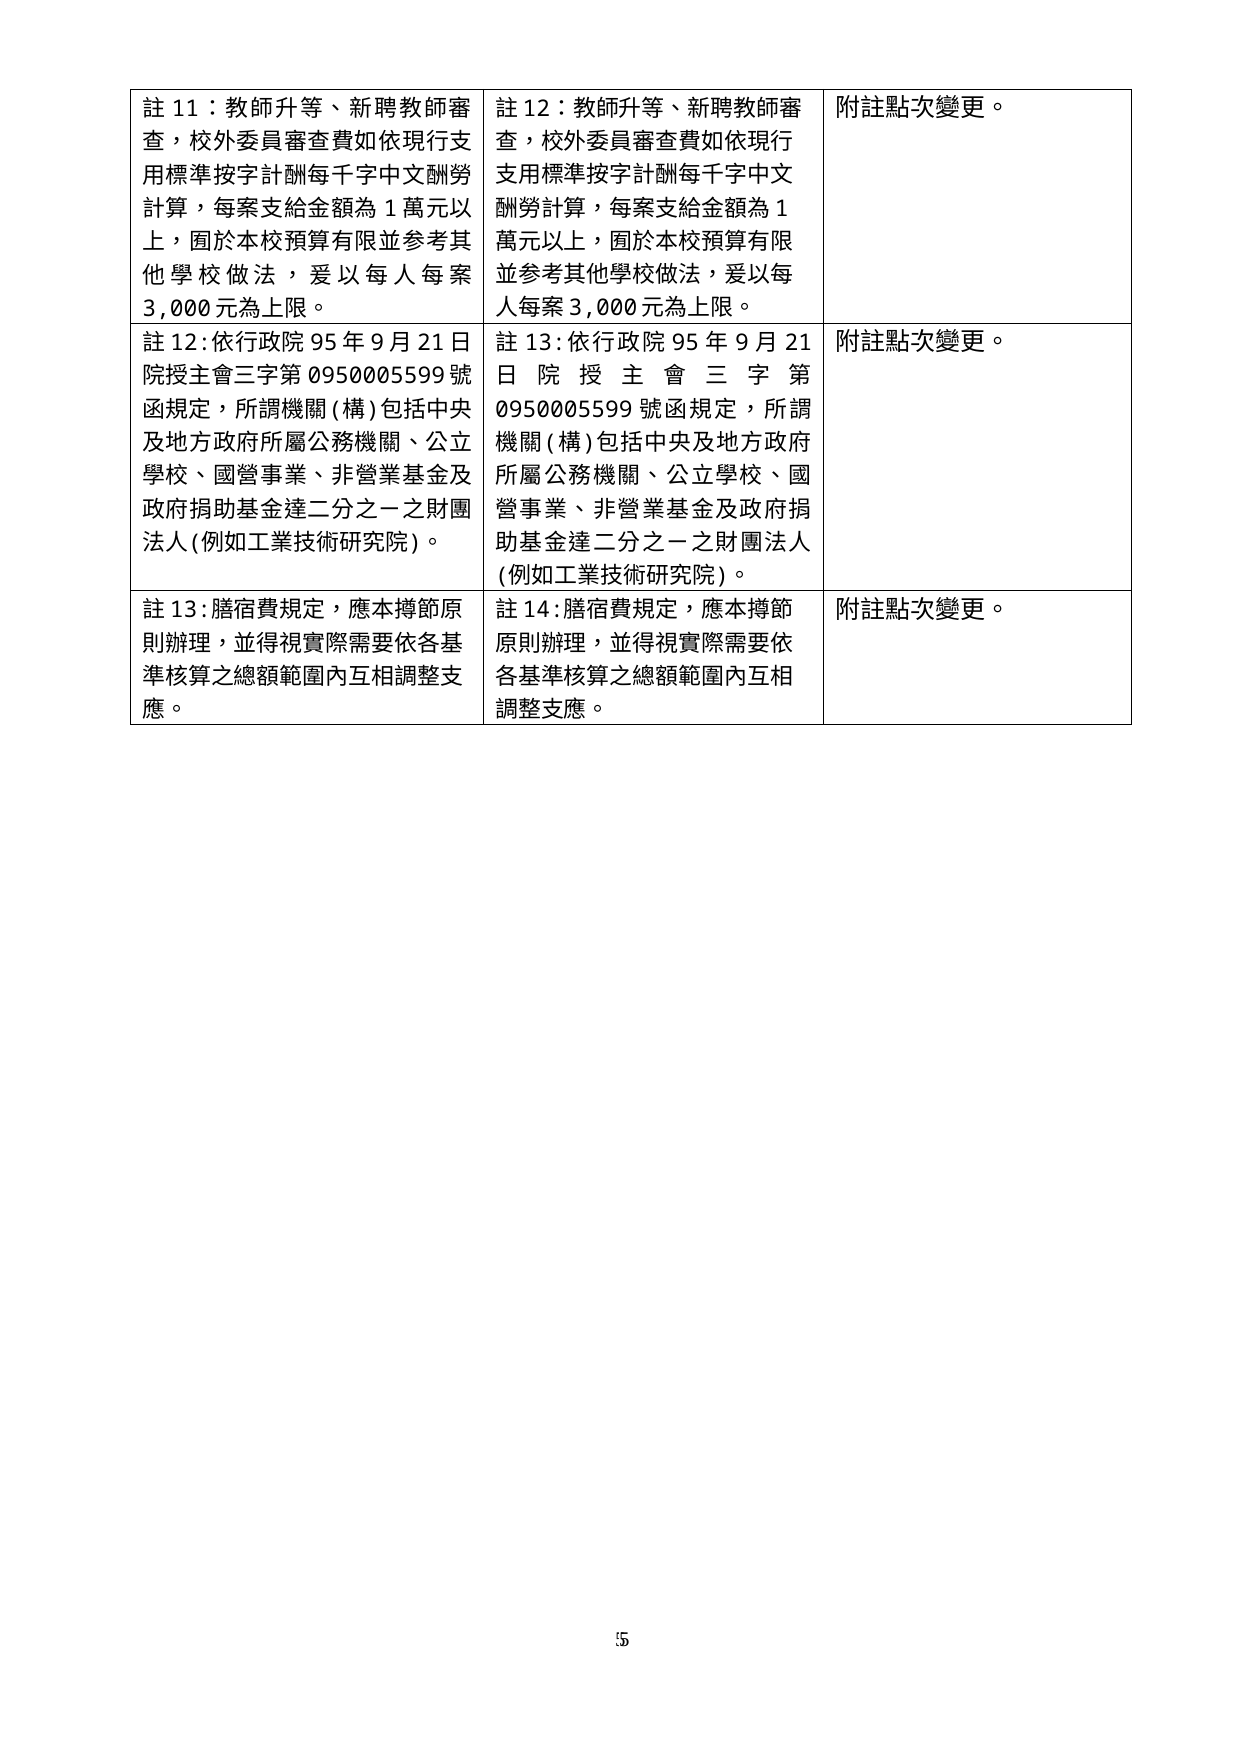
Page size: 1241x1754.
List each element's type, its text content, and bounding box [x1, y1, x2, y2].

table_cell 附註點次變更。 [824, 591, 1131, 724]
table_cell 附註點次變更。 [824, 324, 1131, 590]
table_cell 附註點次變更。 [824, 90, 1131, 323]
table_cell 註14:膳宿費規定，應本撙節原則辦理，並得視實際需要依各基準核算之總額範圍內互相調整支應。 [484, 591, 823, 724]
table_cell 註13:膳宿費規定，應本撙節原則辦理，並得視實際需要依各基準核算之總額範圍內互相調整支應。 [131, 591, 483, 724]
table_cell 註11：教師升等、新聘教師審查，校外委員審查費如依現行支用標準按字計酬每千字中文酬勞計算，每案支給金額為1萬元以上，囿於本校預算有限並参考其他學校做法，爰以每人每案3,000元為上限。 [131, 90, 483, 323]
table_cell 註12：教師升等、新聘教師審 查，校外委員審查費如依現行 支用標準按字計酬每千字中文 酬勞計算，每案支給金額為1 萬元以上，囿於本校預算有限 並参考其他學校做法，爰以每 人每案3,000元為上限。 [484, 90, 823, 323]
table_cell 註12:依行政院95年9月21日院授主會三字第0950005599號函規定，所謂機關(構)包括中央及地方政府所屬公務機關、公立學校、國營事業、非營業基金及政府捐助基金達二分之ㄧ之財團法人(例如工業技術研究院)。 [131, 324, 483, 590]
table_cell 註13:依行政院95年9月21日院授主會三字第0950005599號函規定，所謂機關(構)包括中央及地方政府所屬公務機關、公立學校、國營事業、非營業基金及政府捐助基金達二分之ㄧ之財團法人(例如工業技術研究院)。 [484, 324, 823, 590]
